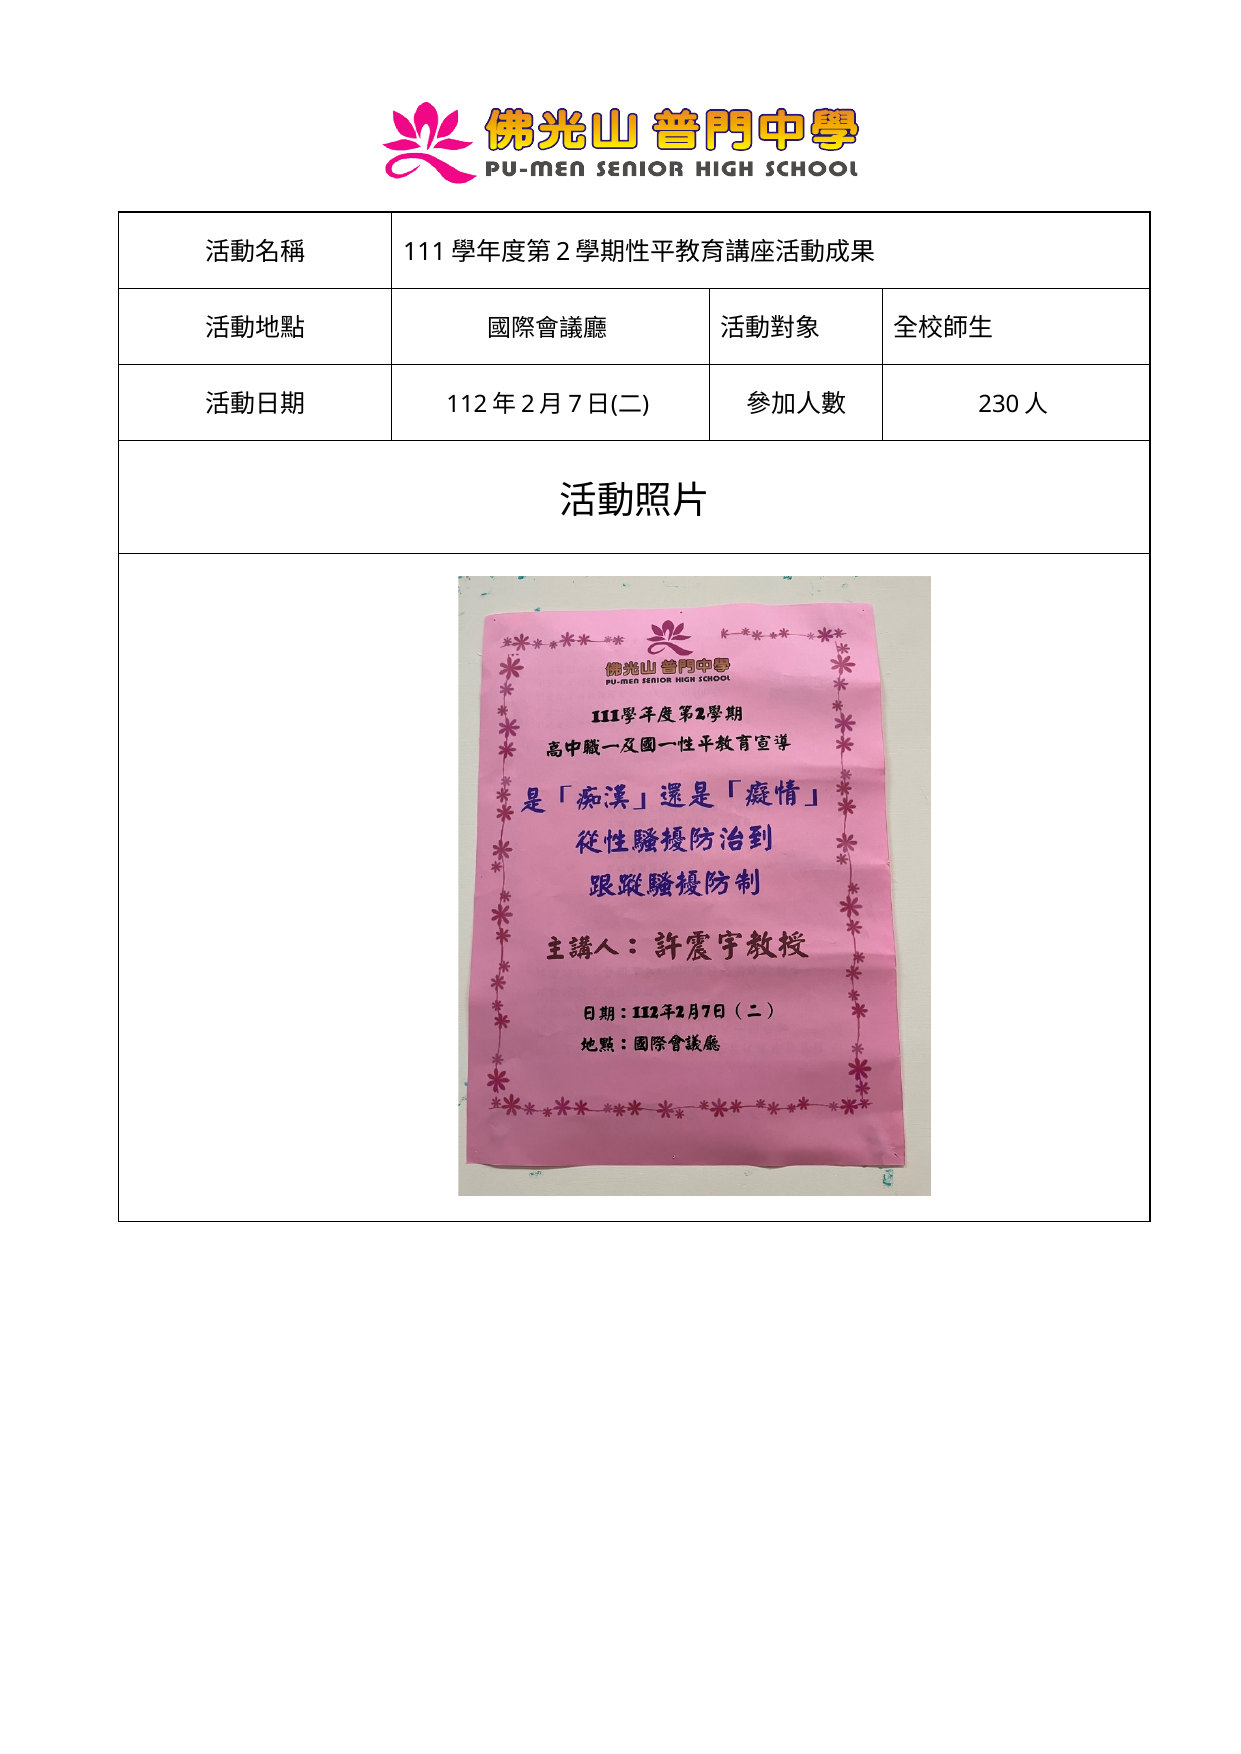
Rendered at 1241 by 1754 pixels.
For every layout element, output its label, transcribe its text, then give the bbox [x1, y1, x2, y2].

table_cell 全校師生 [883, 289, 1149, 363]
table_cell [119, 554, 1149, 1221]
table_cell 230人 [883, 365, 1149, 439]
table_header 111學年度第2學期性平教育講座活動成果 [392, 213, 1149, 287]
table_cell 活動地點 [119, 289, 391, 363]
table_cell 活動日期 [119, 365, 391, 439]
table_cell 活動照片 [119, 441, 1149, 553]
table_cell 國際會議廳 [392, 289, 709, 363]
table_cell 活動對象 [710, 289, 882, 363]
table_cell 參加人數 [710, 365, 882, 439]
table_cell 112年2月7日(二) [392, 365, 709, 439]
picture [378, 98, 862, 187]
picture [458, 576, 931, 1196]
table_header 活動名稱 [119, 213, 391, 287]
